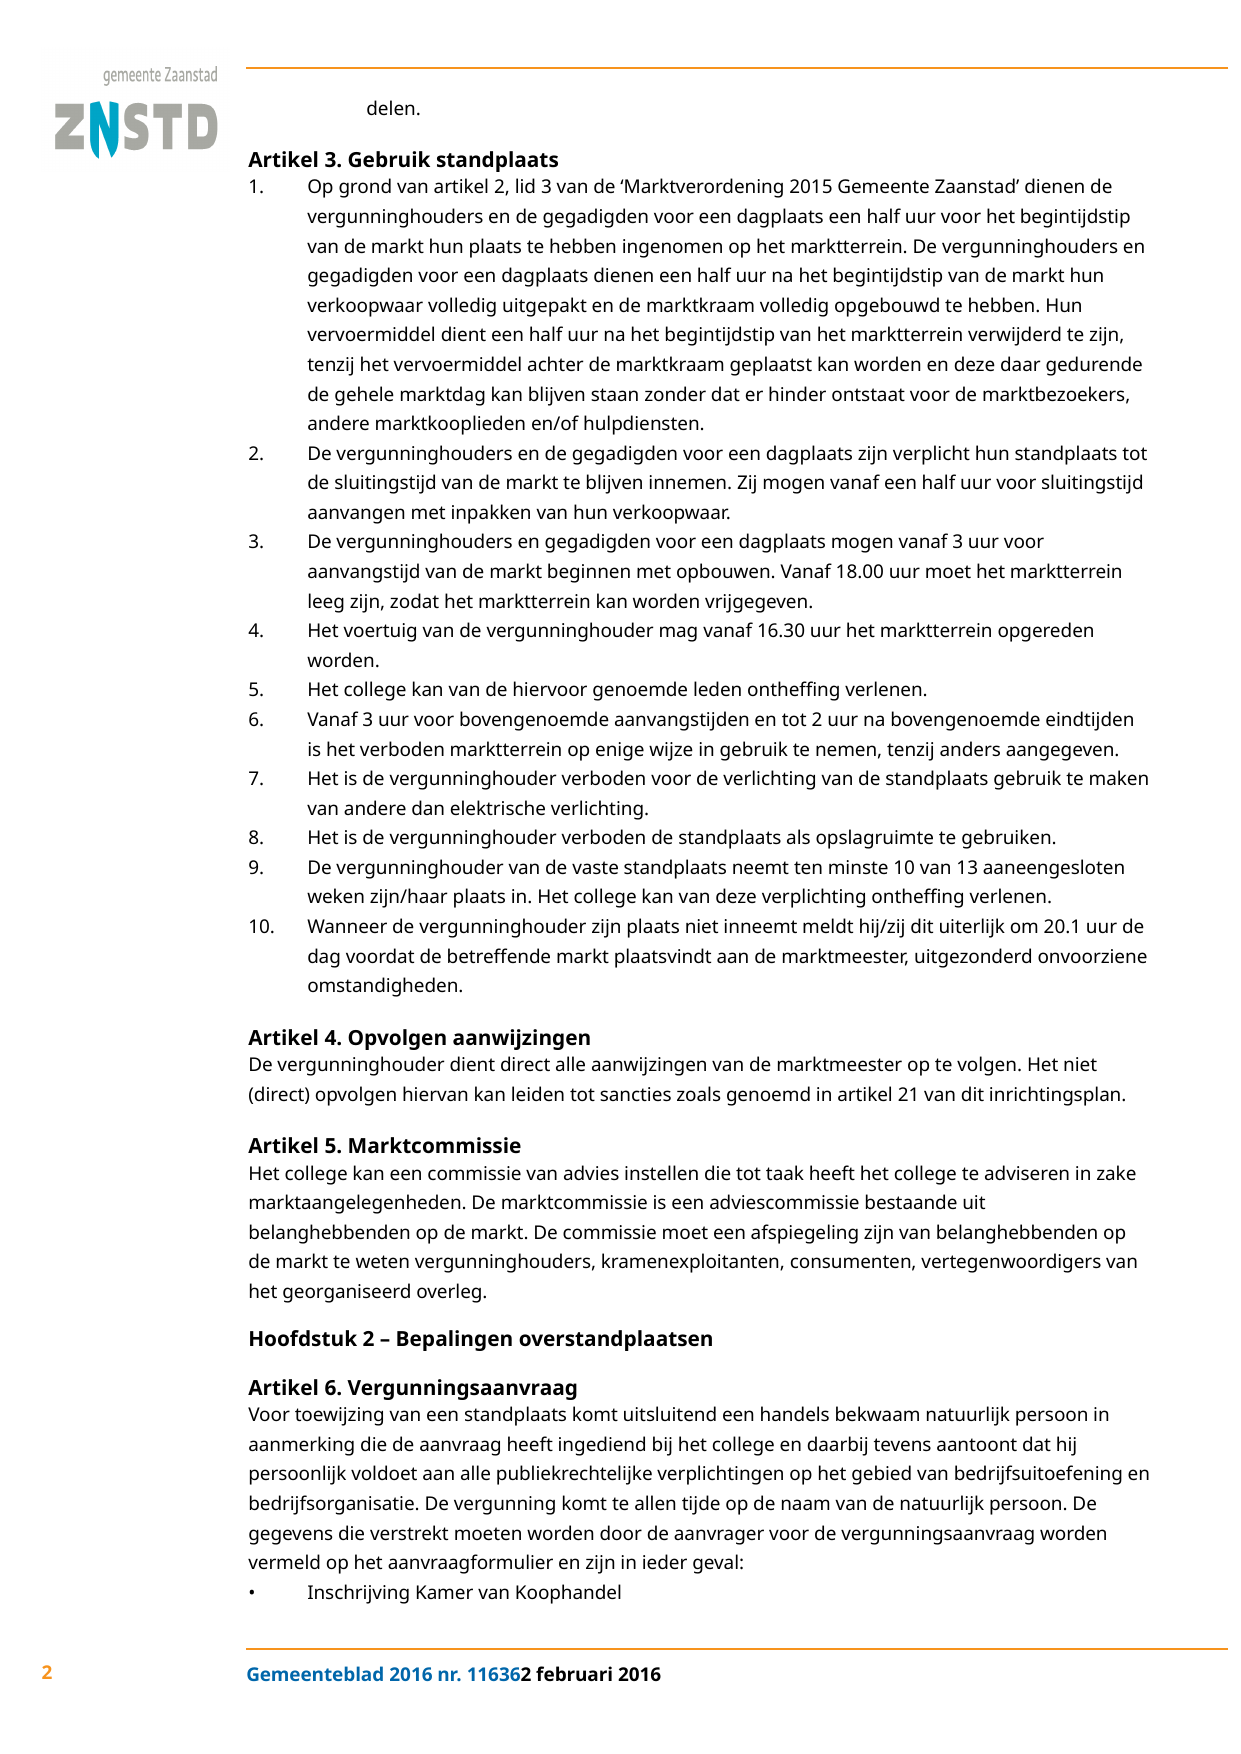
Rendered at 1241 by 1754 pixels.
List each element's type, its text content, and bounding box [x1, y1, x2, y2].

list delen. [307, 95, 1152, 121]
text Hoofdstuk 2 – Bepalingen overstandplaatsen [248, 1324, 1152, 1352]
list Wanneer de vergunninghouder zijn plaats niet inneemt meldt hij/zij dit uiterlijk om 20.1 uur de dag voordat de betreffende markt plaatsvindt aan de marktmeester, uitgezonderd onvoorziene omstandigheden. [248, 913, 1152, 998]
text Artikel 6. Vergunningsaanvraag [248, 1373, 1152, 1401]
text Artikel 3. Gebruik standplaats [248, 145, 1152, 174]
list Het voertuig van de vergunninghouder mag vanaf 16.30 uur het marktterrein opgereden worden. [248, 617, 1152, 673]
list Het college kan van de hiervoor genoemde leden ontheffing verlenen. [248, 677, 1152, 702]
text Artikel 5. Marktcommissie [248, 1131, 1152, 1160]
list De vergunninghouder van de vaste standplaats neemt ten minste 10 van 13 aaneengesloten weken zijn/haar plaats in. Het college kan van deze verplichting ontheffing verlenen. [248, 854, 1152, 909]
text Voor toewijzing van een standplaats komt uitsluitend een handels bekwaam natuurlijk persoon in aanmerking die de aanvraag heeft ingediend bij het college en daarbij tevens aantoont dat hij persoonlijk voldoet aan alle publiekrechtelijke verplichtingen op het gebied van bedrijfsuitoefening en bedrijfsorganisatie. De vergunning komt te allen tijde op de naam van de natuurlijk persoon. De gegevens die verstrekt moeten worden door de aanvrager voor de vergunningsaanvraag worden vermeld op het aanvraagformulier en zijn in ieder geval: [248, 1401, 1152, 1575]
list Vanaf 3 uur voor bovengenoemde aanvangstijden en tot 2 uur na bovengenoemde eindtijden is het verboden marktterrein op enige wijze in gebruik te nemen, tenzij anders aangegeven. [248, 706, 1152, 761]
picture [41, 47, 231, 172]
list Inschrijving Kamer van Koophandel [248, 1579, 1152, 1604]
list De vergunninghouders en de gegadigden voor een dagplaats zijn verplicht hun standplaats tot de sluitingstijd van de markt te blijven innemen. Zij mogen vanaf een half uur voor sluitingstijd aanvangen met inpakken van hun verkoopwaar. [248, 440, 1152, 525]
list De vergunninghouders en gegadigden voor een dagplaats mogen vanaf 3 uur voor aanvangstijd van de markt beginnen met opbouwen. Vanaf 18.00 uur moet het marktterrein leeg zijn, zodat het marktterrein kan worden vrijgegeven. [248, 529, 1152, 613]
text Het college kan een commissie van advies instellen die tot taak heeft het college te adviseren in zake marktaangelegenheden. De marktcommissie is een adviescommissie bestaande uit belanghebbenden op de markt. De commissie moet een afspiegeling zijn van belanghebbenden op de markt te weten vergunninghouders, kramenexploitanten, consumenten, vertegenwoordigers van het georganiseerd overleg. [248, 1160, 1152, 1304]
list Op grond van artikel 2, lid 3 van de ‘Marktverordening 2015 Gemeente Zaanstad’ dienen de vergunninghouders en de gegadigden voor een dagplaats een half uur voor het begintijdstip van de markt hun plaats te hebben ingenomen op het marktterrein. De vergunninghouders en gegadigden voor een dagplaats dienen een half uur na het begintijdstip van de markt hun verkoopwaar volledig uitgepakt en de marktkraam volledig opgebouwd te hebben. Hun vervoermiddel dient een half uur na het begintijdstip van het marktterrein verwijderd te zijn, tenzij het vervoermiddel achter de marktkraam geplaatst kan worden en deze daar gedurende de gehele marktdag kan blijven staan zonder dat er hinder ontstaat voor de marktbezoekers, andere marktkooplieden en/of hulpdiensten. [248, 174, 1152, 436]
text De vergunninghouder dient direct alle aanwijzingen van de marktmeester op te volgen. Het niet (direct) opvolgen hiervan kan leiden tot sancties zoals genoemd in artikel 21 van dit inrichtingsplan. [248, 1051, 1152, 1107]
list Het is de vergunninghouder verboden de standplaats als opslagruimte te gebruiken. [248, 824, 1152, 850]
text Artikel 4. Opvolgen aanwijzingen [248, 1023, 1152, 1051]
list Het is de vergunninghouder verboden voor de verlichting van de standplaats gebruik te maken van andere dan elektrische verlichting. [248, 765, 1152, 821]
